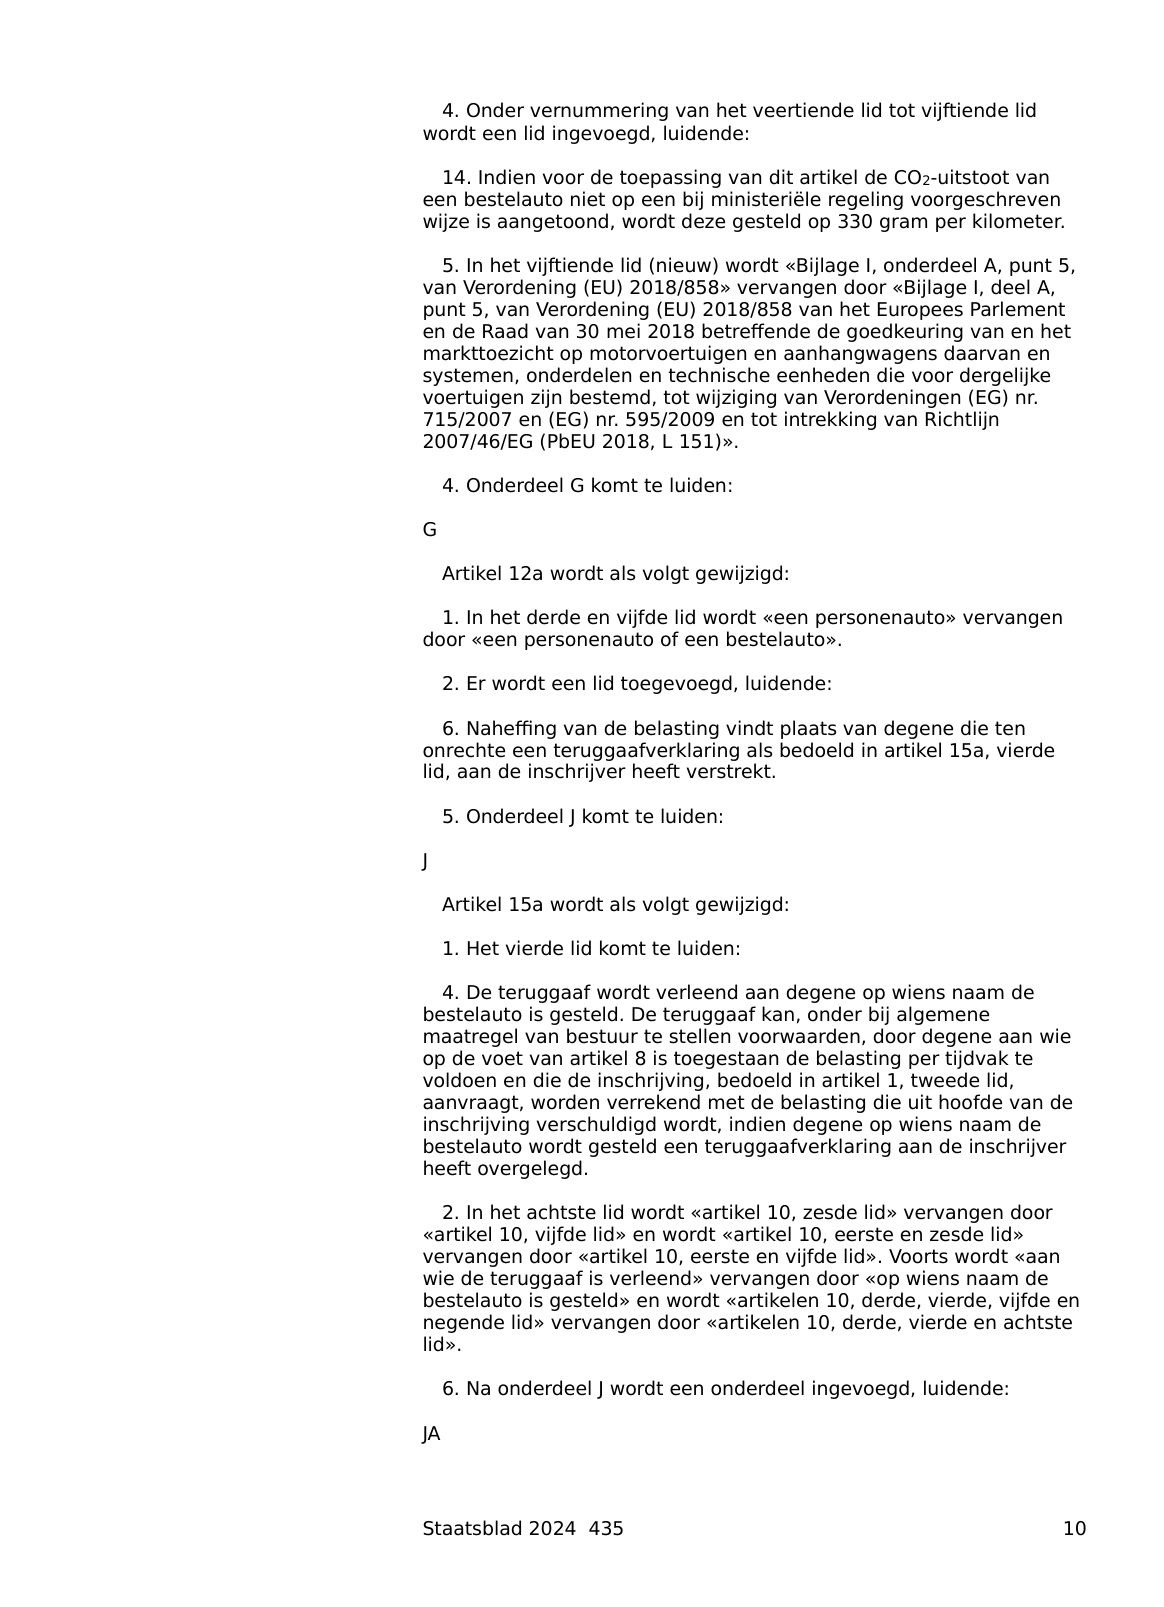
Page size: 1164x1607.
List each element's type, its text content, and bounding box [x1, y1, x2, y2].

text Artikel 12a wordt als volgt gewijzigd: [422, 563, 1087, 585]
text JA [422, 1422, 1087, 1444]
text 6. Na onderdeel J wordt een onderdeel ingevoegd, luidende: [422, 1378, 1087, 1400]
text 5. Onderdeel J komt te luiden: [422, 806, 1087, 828]
text 2. In het achtste lid wordt «artikel 10, zesde lid» vervangen door «artikel 10, vijfde lid» en wordt «artikel 10, eerste en zesde lid» vervangen door «artikel 10, eerste en vijfde lid». Voorts wordt «aan wie de teruggaaf is verleend» vervangen door «op wiens naam de bestelauto is gesteld» en wordt «artikelen 10, derde, vierde, vijfde en negende lid» vervangen door «artikelen 10, derde, vierde en achtste lid». [422, 1202, 1087, 1356]
text J [422, 850, 1087, 872]
text G [422, 519, 1087, 541]
text 5. In het vijftiende lid (nieuw) wordt «Bijlage I, onderdeel A, punt 5, van Verordening (EU) 2018/858» vervangen door «Bijlage I, deel A, punt 5, van Verordening (EU) 2018/858 van het Europees Parlement en de Raad van 30 mei 2018 betreffende de goedkeuring van en het markttoezicht op motorvoertuigen en aanhangwagens daarvan en systemen, onderdelen en technische eenheden die voor dergelijke voertuigen zijn bestemd, tot wijziging van Verordeningen (EG) nr. 715/2007 en (EG) nr. 595/2009 en tot intrekking van Richtlijn 2007/46/EG (PbEU 2018, L 151)». [422, 255, 1087, 452]
text 2. Er wordt een lid toegevoegd, luidende: [422, 673, 1087, 695]
text 14. Indien voor de toepassing van dit artikel de CO2-uitstoot van een bestelauto niet op een bij ministeriële regeling voorgeschreven wijze is aangetoond, wordt deze gesteld op 330 gram per kilometer. [422, 167, 1087, 232]
text 1. In het derde en vijfde lid wordt «een personenauto» vervangen door «een personenauto of een bestelauto». [422, 607, 1087, 651]
text Artikel 15a wordt als volgt gewijzigd: [422, 894, 1087, 916]
text 6. Naheffing van de belasting vindt plaats van degene die ten onrechte een teruggaafverklaring als bedoeld in artikel 15a, vierde lid, aan de inschrijver heeft verstrekt. [422, 717, 1087, 783]
text 1. Het vierde lid komt te luiden: [422, 938, 1087, 960]
text 4. Onder vernummering van het veertiende lid tot vijftiende lid wordt een lid ingevoegd, luidende: [422, 100, 1087, 144]
text 4. De teruggaaf wordt verleend aan degene op wiens naam de bestelauto is gesteld. De teruggaaf kan, onder bij algemene maatregel van bestuur te stellen voorwaarden, door degene aan wie op de voet van artikel 8 is toegestaan de belasting per tijdvak te voldoen en die de inschrijving, bedoeld in artikel 1, tweede lid, aanvraagt, worden verrekend met de belasting die uit hoofde van de inschrijving verschuldigd wordt, indien degene op wiens naam de bestelauto wordt gesteld een teruggaafverklaring aan de inschrijver heeft overgelegd. [422, 982, 1087, 1180]
text 4. Onderdeel G komt te luiden: [422, 475, 1087, 497]
